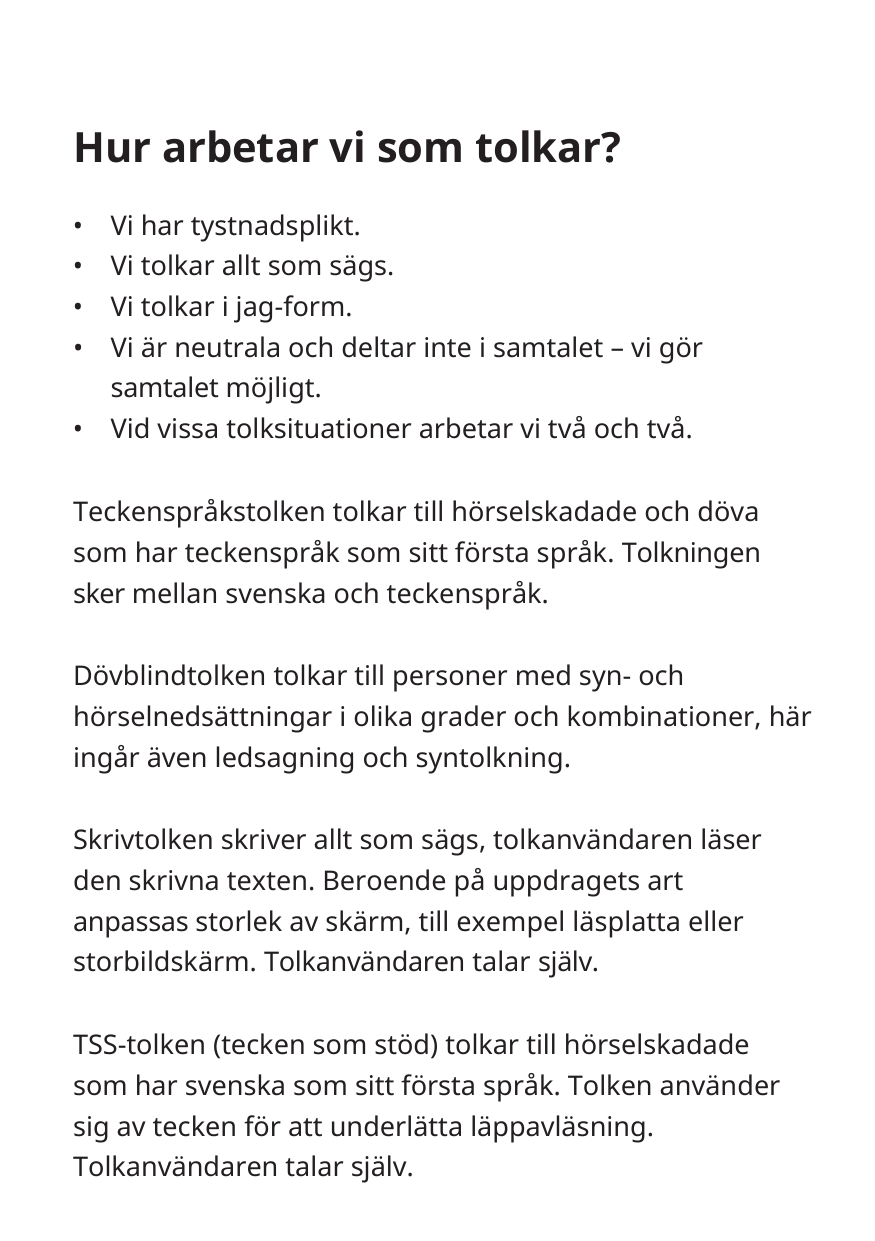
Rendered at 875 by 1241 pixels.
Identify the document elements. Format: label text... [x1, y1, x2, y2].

text Skrivtolken skriver allt som sägs, tolkanvändaren läser den skrivna texten. Beroende på uppdragets art anpassas storlek av skärm, till exempel läsplatta eller storbildskärm. Tolkanvändaren talar själv. [73, 820, 774, 980]
text Teckenspråkstolken tolkar till hörselskadade och döva som har teckenspråk som sitt första språk. Tolkningen sker mellan svenska och teckenspråk. [73, 492, 786, 611]
list Vi tolkar allt som sägs. [73, 247, 849, 283]
list Vi har tystnadsplikt. [73, 206, 849, 243]
text TSS-tolken (tecken som stöd) tolkar till hörselskadade som har svenska som sitt första språk. Tolken använder sig av tecken för att underlätta läppavläsning. [73, 1025, 786, 1144]
text Dövblindtolken tolkar till personer med syn- och hörselnedsättningar i olika grader och kombinationer, här ingår även ledsagning och syntolkning. [73, 656, 820, 775]
text Tolkanvändaren talar själv. [73, 1148, 849, 1185]
list Vi tolkar i jag-form. [73, 287, 849, 324]
list Vi är neutrala och deltar inte i samtalet – vi gör samtalet möjligt. [73, 328, 781, 406]
list Vid vissa tolksituationer arbetar vi två och två. [73, 410, 849, 447]
subtitle Hur arbetar vi som tolkar? [73, 118, 849, 174]
